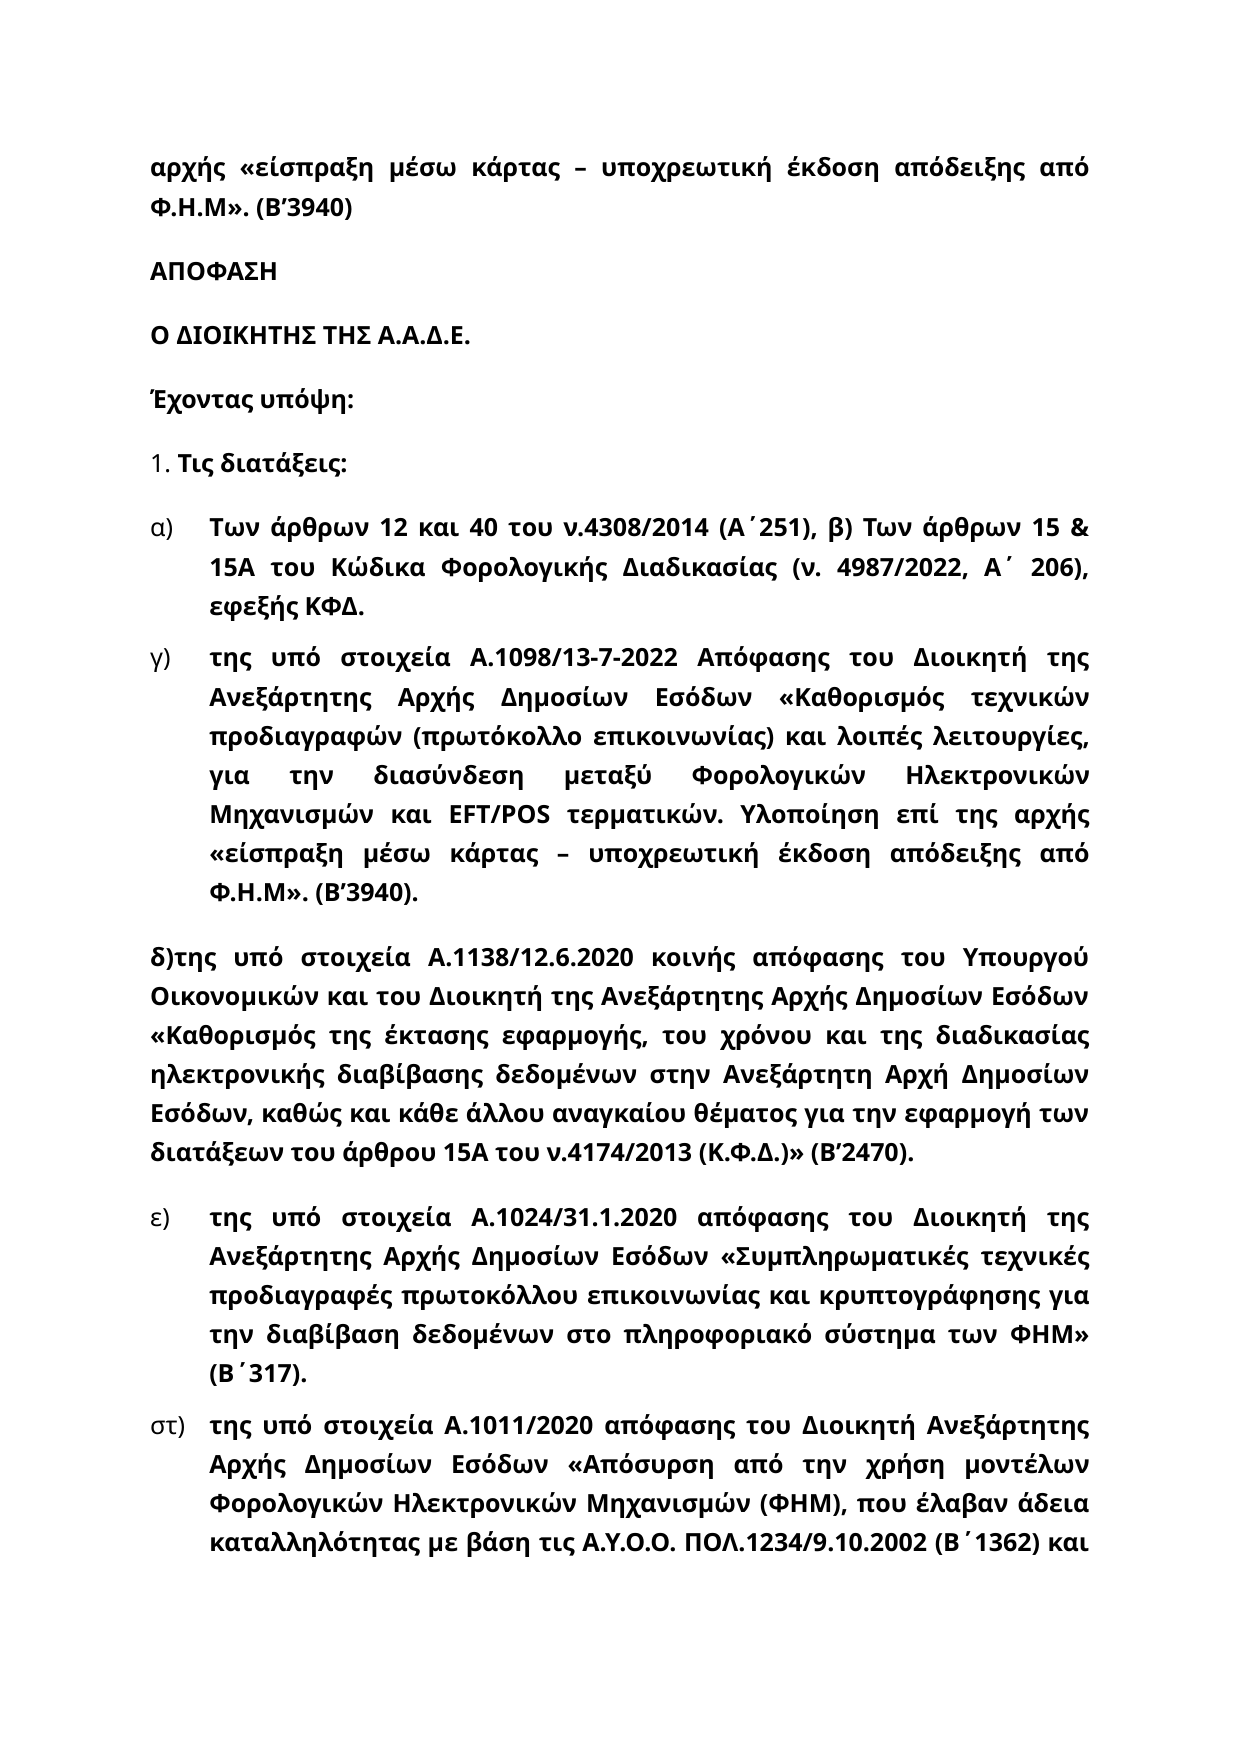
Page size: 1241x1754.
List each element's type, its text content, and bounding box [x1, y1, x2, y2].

list ε) της υπό στοιχεία Α.1024/31.1.2020 απόφασης του Διοικητή της Ανεξάρτητης Αρχής Δημοσίων Εσόδων «Συμπληρωματικές τεχνικές προδιαγραφές πρωτοκόλλου επικοινωνίας και κρυπτογράφησης για την διαβίβαση δεδομένων στο πληροφοριακό σύστημα των ΦΗΜ» (Β΄317). [150, 1199, 1090, 1390]
text 1. Τις διατάξεις: [150, 446, 1090, 480]
text Ο ΔΙΟΙΚΗΤΗΣ ΤΗΣ Α.Α.Δ.Ε. [150, 317, 1090, 352]
text δ)της υπό στοιχεία Α.1138/12.6.2020 κοινής απόφασης του Υπουργού Οικονομικών και του Διοικητή της Ανεξάρτητης Αρχής Δημοσίων Εσόδων «Καθορισμός της έκτασης εφαρμογής, του χρόνου και της διαδικασίας ηλεκτρονικής διαβίβασης δεδομένων στην Ανεξάρτητη Αρχή Δημοσίων Εσόδων, καθώς και κάθε άλλου αναγκαίου θέματος για την εφαρμογή των διατάξεων του άρθρου 15Α του ν.4174/2013 (Κ.Φ.Δ.)» (Β’2470). [150, 939, 1090, 1169]
list α) Tων άρθρων 12 και 40 του ν.4308/2014 (Α΄251), β) Των άρθρων 15 & 15Α του Κώδικα Φορολογικής Διαδικασίας (ν. 4987/2022, Α΄ 206), εφεξής ΚΦΔ. [150, 510, 1090, 622]
list γ) της υπό στοιχεία Α.1098/13-7-2022 Απόφασης του Διοικητή της Ανεξάρτητης Αρχής Δημοσίων Εσόδων «Καθορισμός τεχνικών προδιαγραφών (πρωτόκολλο επικοινωνίας) και λοιπές λειτουργίες, για την διασύνδεση μεταξύ Φορολογικών Ηλεκτρονικών Μηχανισμών και EFT/POS τερματικών. Υλοποίηση επί της αρχής «είσπραξη μέσω κάρτας – υποχρεωτική έκδοση απόδειξης από Φ.Η.Μ». (Β’3940). [150, 640, 1090, 909]
text ΑΠΟΦΑΣΗ [150, 253, 1090, 287]
text αρχής «είσπραξη μέσω κάρτας – υποχρεωτική έκδοση απόδειξης από Φ.Η.Μ». (Β’3940) [150, 150, 1090, 223]
list στ) της υπό στοιχεία Α.1011/2020 απόφασης του Διοικητή Ανεξάρτητης Αρχής Δημοσίων Εσόδων «Απόσυρση από την χρήση μοντέλων Φορολογικών Ηλεκτρονικών Μηχανισμών (ΦΗΜ), που έλαβαν άδεια καταλληλότητας με βάση τις Α.Υ.Ο.Ο. ΠΟΛ.1234/9.10.2002 (Β΄1362) και [150, 1407, 1090, 1559]
text Έχοντας υπόψη: [150, 382, 1090, 416]
